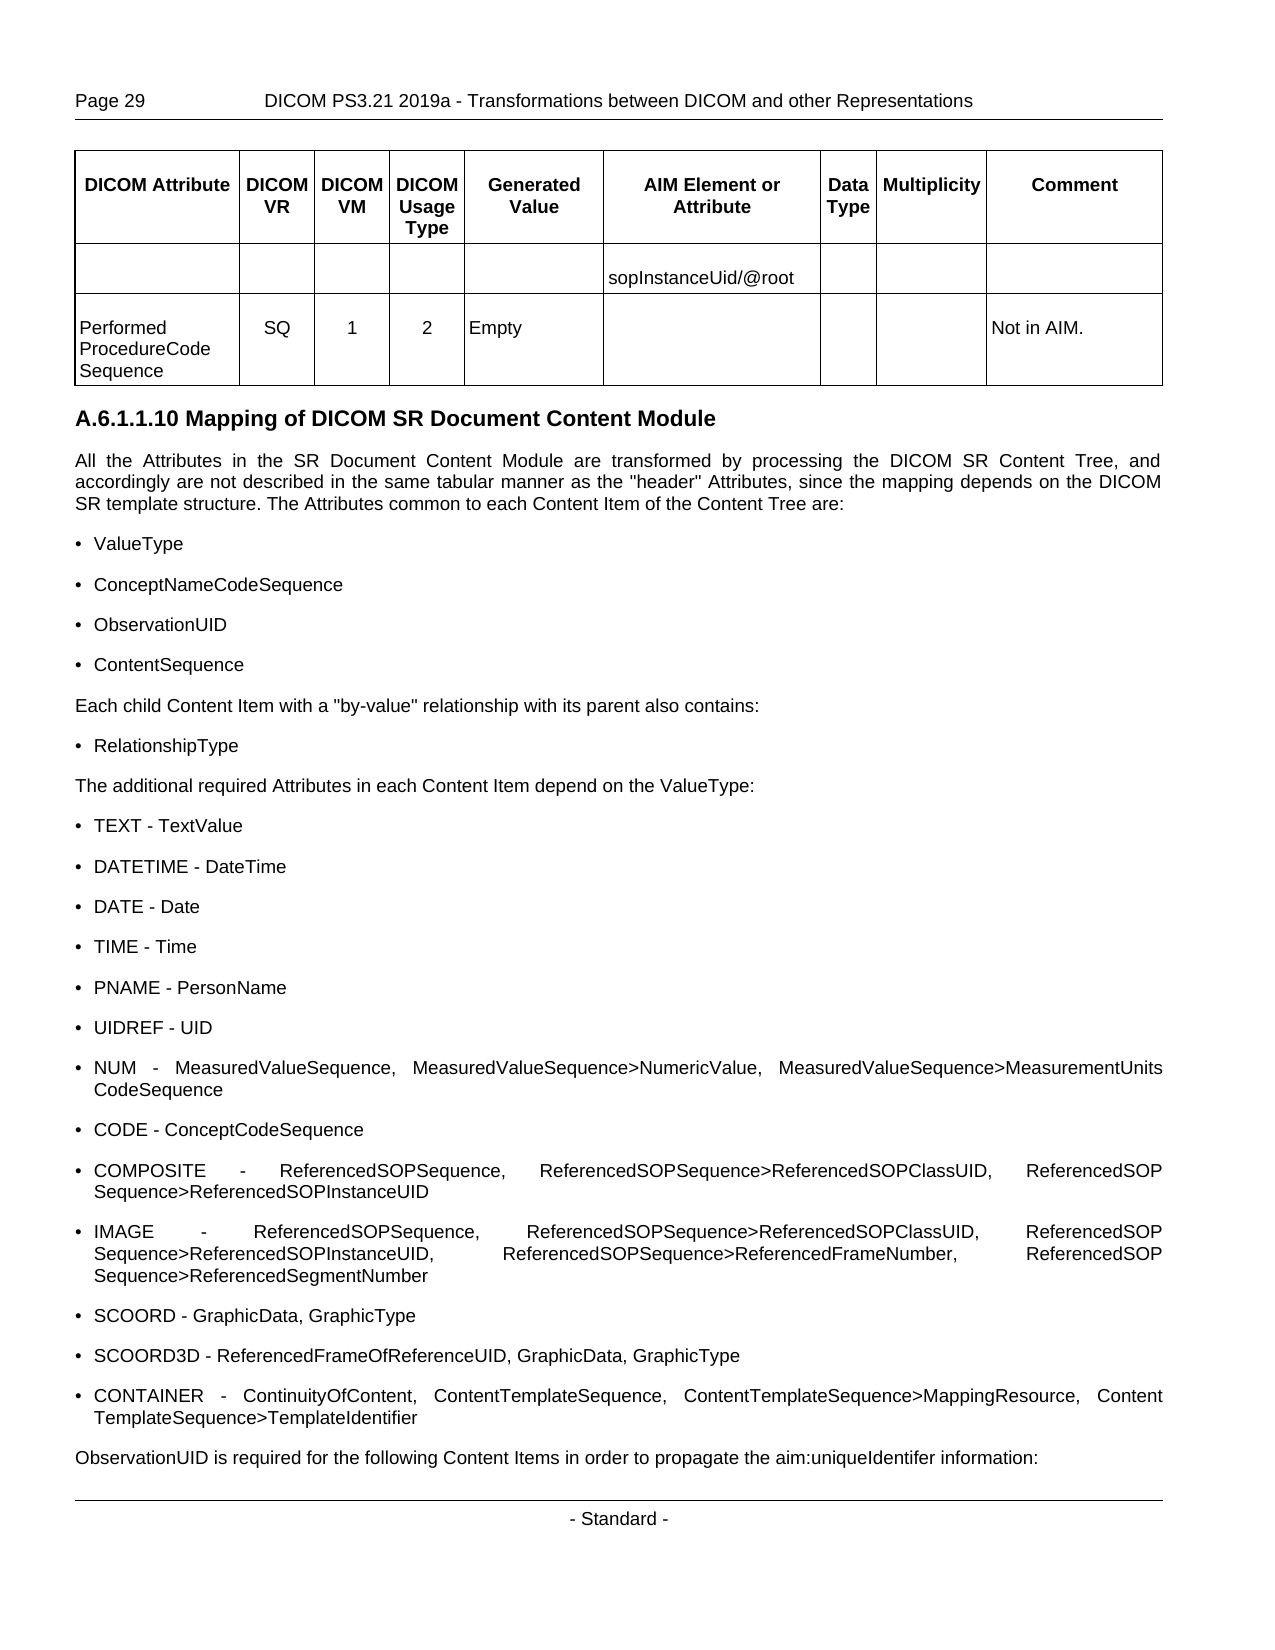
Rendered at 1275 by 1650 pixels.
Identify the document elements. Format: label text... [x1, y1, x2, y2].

table_cell [315, 244, 389, 292]
text Observation​UID is required for the following Content Items in order to propagate the aim:unique​Identifer information: [75, 1447, 1162, 1469]
list IMAGE - Referenced​SOP​Sequence, Referenced​SOP​Sequence>Referenced​SOP​Class​UID, Referenced​SOP​Sequence>Referenced​SO​PInstance​UID, Referenced​SOP​Sequence>Referenced​Frame​Number, Referenced​SOP​Sequence>Referenced​Segment​Number [75, 1221, 1162, 1286]
list PNAME - Person​Name [75, 977, 1162, 998]
table_header DICOM VR [240, 151, 314, 243]
table_cell [240, 244, 314, 292]
list RelationshipType [75, 735, 1162, 756]
list ObservationUID [75, 614, 1162, 635]
list UIDREF - UID [75, 1017, 1162, 1038]
table_cell [877, 294, 986, 385]
list ContentSequence [75, 654, 1162, 676]
table_cell 2 [390, 294, 464, 385]
table_cell SQ [240, 294, 314, 385]
table_header DICOM VM [315, 151, 389, 243]
table_header Multiplicity [877, 151, 986, 243]
list ValueType [75, 533, 1162, 555]
table_cell sopInstanceUid/​@root [604, 244, 820, 292]
text All the Attributes in the SR Document Content Module are transformed by processing the DICOM SR Content Tree, and accordingly are not described in the same tabular manner as the "header" Attributes, since the mapping depends on the DICOM SR template structure. The Attributes common to each Content Item of the Content Tree are: [75, 450, 1162, 514]
table_cell 1 [315, 294, 389, 385]
table_cell [76, 244, 239, 292]
list DATE - Date [75, 896, 1162, 917]
table_cell [390, 244, 464, 292]
table_cell Empty [465, 294, 603, 385]
text A.6.1.1.10 Mapping of DICOM SR Document Content Module [75, 405, 1162, 431]
table_cell Performed​Procedure​Code​Sequence [76, 294, 239, 385]
text Each child Content Item with a "by-value" relationship with its parent also contains: [75, 694, 1162, 716]
table_cell Not in AIM. [987, 294, 1162, 385]
text The additional required Attributes in each Content Item depend on the ValueType: [75, 775, 1162, 797]
table_header Comment [987, 151, 1162, 243]
list TIME - Time [75, 936, 1162, 958]
table_cell [877, 244, 986, 292]
table_header DICOM Attribute [76, 151, 239, 243]
list NUM - Measured​Value​Sequence, Measured​Value​Sequence>Numeric​Value, Measured​Value​Sequence>Measurement​Units​Code​Sequence [75, 1057, 1162, 1100]
list SCOORD - Graphic​Data, Graphic​Type [75, 1305, 1162, 1326]
table_cell [987, 244, 1162, 292]
table_header Data Type [821, 151, 876, 243]
list ConceptNameCodeSequence [75, 573, 1162, 595]
table_cell [604, 294, 820, 385]
list TEXT - Text​Value [75, 815, 1162, 837]
table_header Generated Value [465, 151, 603, 243]
list DATETIME - Date​Time [75, 856, 1162, 877]
list CODE - ConceptCodeSequence [75, 1119, 1162, 1141]
table_cell [821, 294, 876, 385]
list SCOORD3D - Referenced​Frame​Of​Reference​UID, Graphic​Data, Graphic​Type [75, 1345, 1162, 1367]
table_cell [465, 244, 603, 292]
table_cell [821, 244, 876, 292]
list CONTAINER - Continuity​Of​Content, Content​Template​Sequence, Content​Template​Sequence>Mapping​Resource, Content​Template​Sequence>Template​Identifier [75, 1385, 1162, 1428]
list COMPOSITE - Referenced​SOP​Sequence, Referenced​SOP​Sequence>Referenced​SOP​Class​UID, Referenced​SOP​Sequence>Referenced​SOP​Instance​UID [75, 1159, 1162, 1202]
table_header DICOM Usage Type [390, 151, 464, 243]
table_header AIM Element or Attribute [604, 151, 820, 243]
